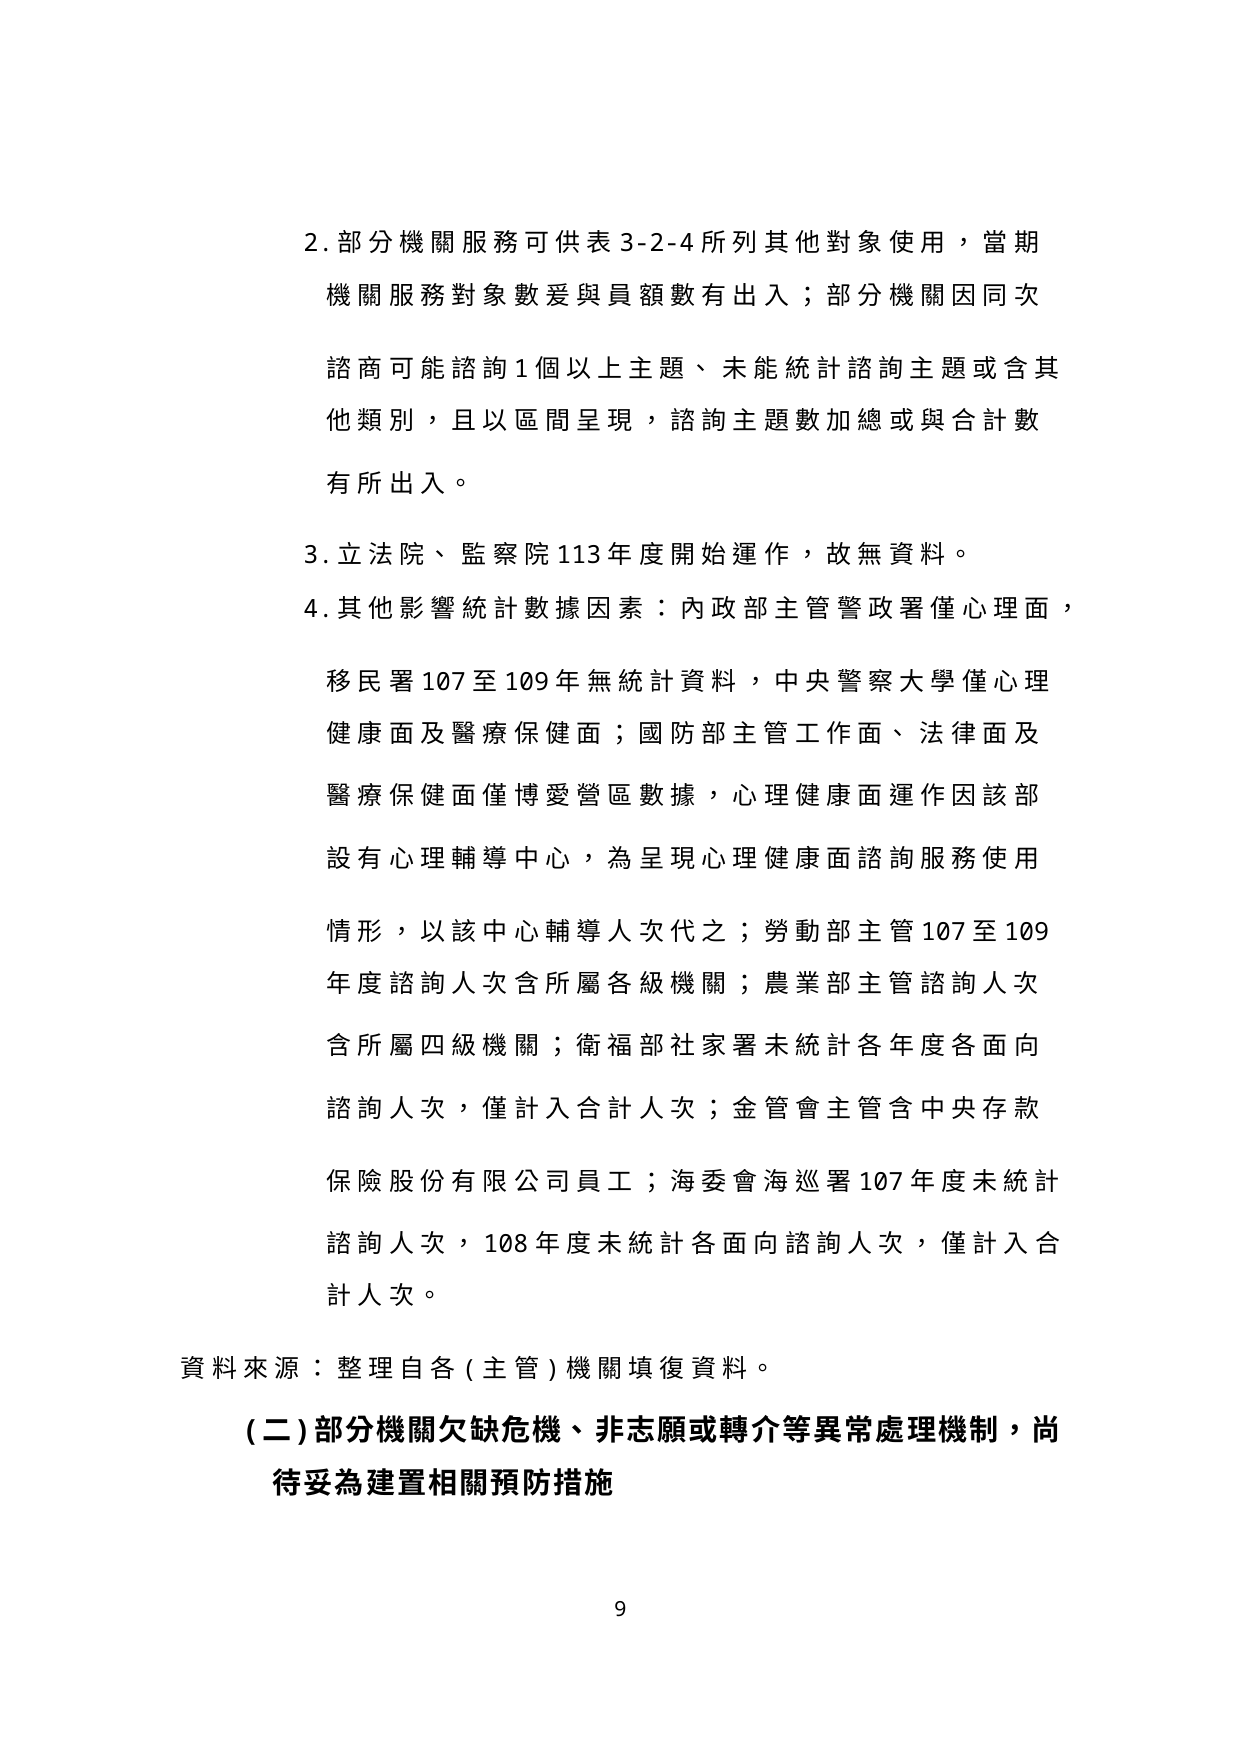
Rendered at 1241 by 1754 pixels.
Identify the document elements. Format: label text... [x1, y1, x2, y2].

text 資料來源：整理自各(主管)機關填復資料。 [177, 1314, 1063, 1377]
text 3.立法院、監察院113年度開始運作，故無資料。 [295, 502, 1063, 564]
text (二)部分機關欠缺危機、非志願或轉介等異常處理機制，尚待妥為建置相關預防措施 [236, 1377, 1063, 1502]
text 2.部分機關服務可供表3-2-4所列其他對象使用，當期機關服務對象數爰與員額數有出入；部分機關因同次諮商可能諮詢1個以上主題、未能統計諮詢主題或含其他類別，且以區間呈現，諮詢主題數加總或與合計數有所出入。 [295, 189, 1063, 502]
text 4.其他影響統計數據因素：內政部主管警政署僅心理面，移民署107至109年無統計資料，中央警察大學僅心理健康面及醫療保健面；國防部主管工作面、法律面及醫療保健面僅博愛營區數據，心理健康面運作因該部設有心理輔導中心，為呈現心理健康面諮詢服務使用情形，以該中心輔導人次代之；勞動部主管107至109年度諮詢人次含所屬各級機關；農業部主管諮詢人次含所屬四級機關；衛福部社家署未統計各年度各面向諮詢人次，僅計入合計人次；金管會主管含中央存款保險股份有限公司員工；海委會海巡署107年度未統計諮詢人次，108年度未統計各面向諮詢人次，僅計入合計人次。 [295, 564, 1063, 1314]
